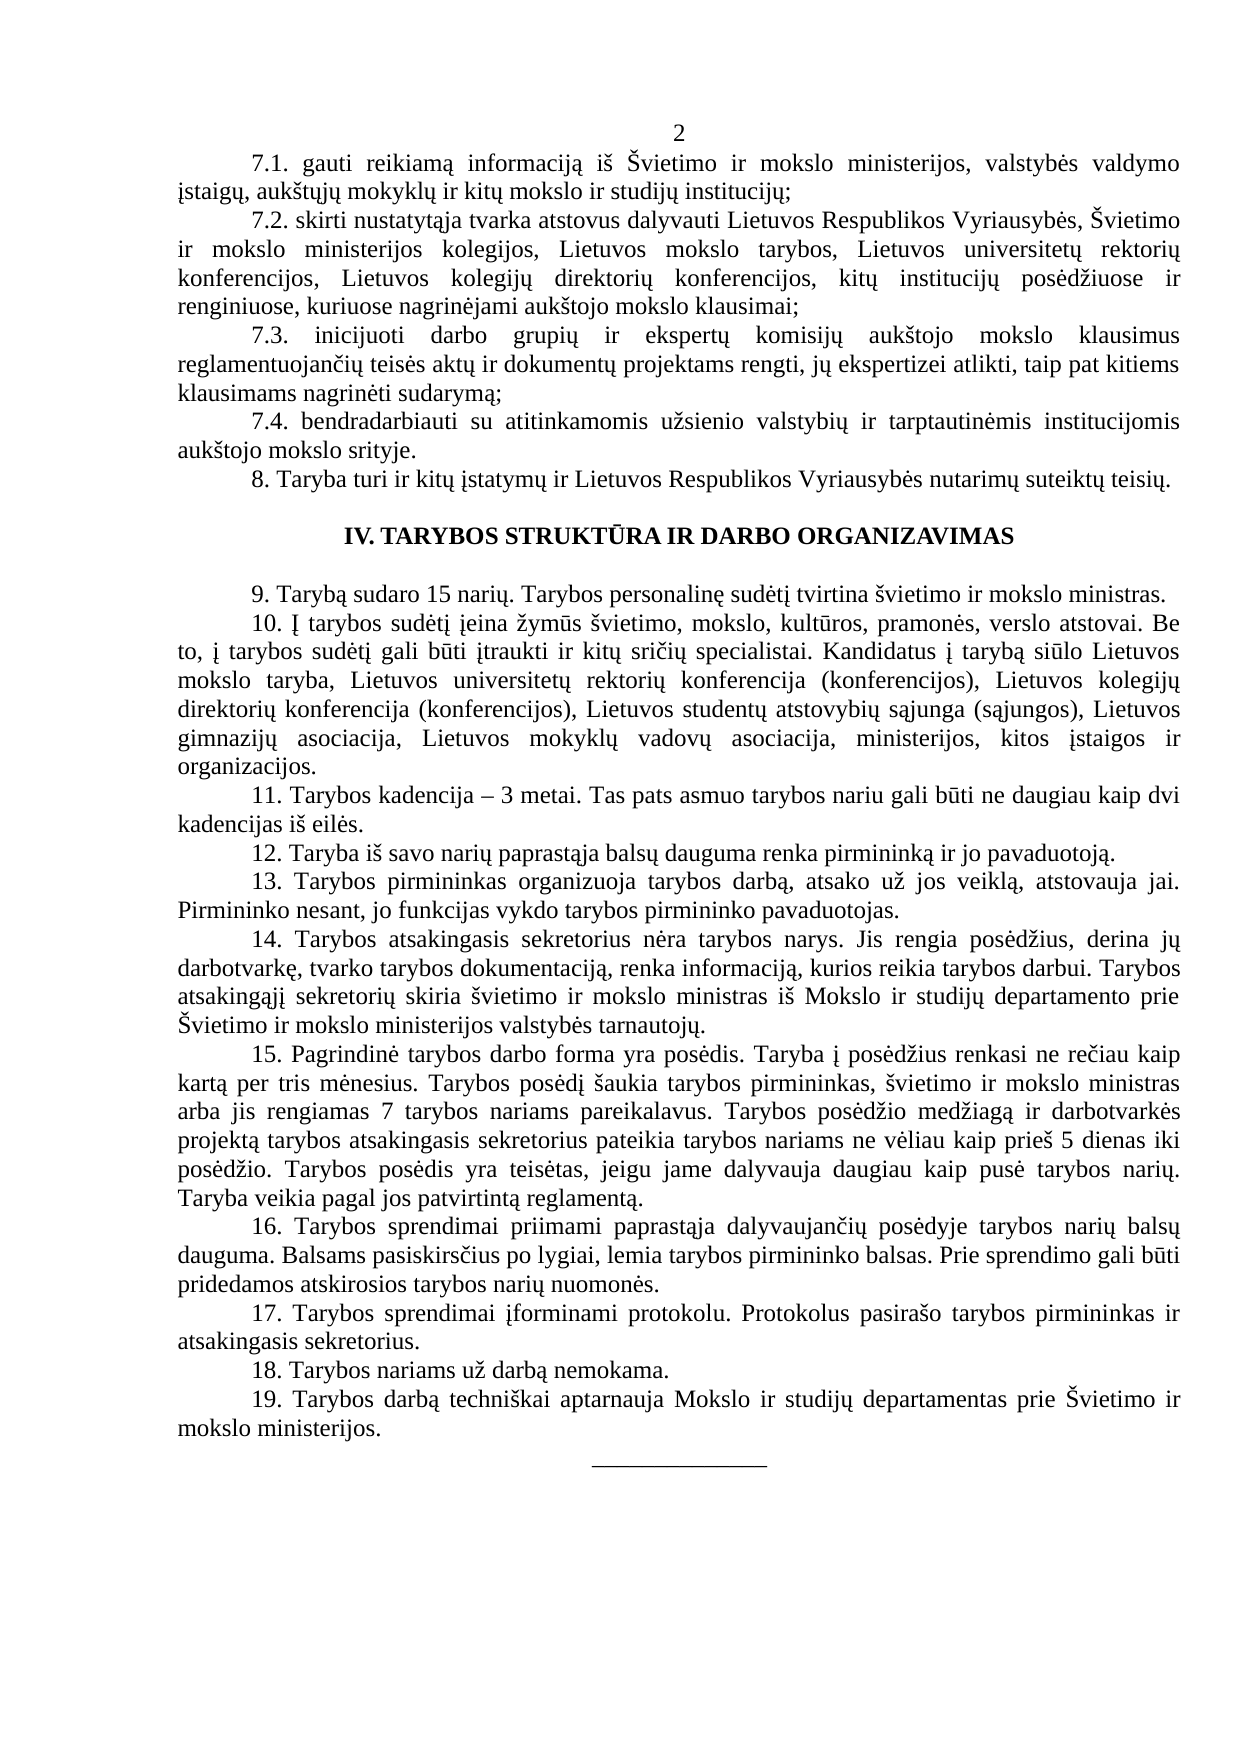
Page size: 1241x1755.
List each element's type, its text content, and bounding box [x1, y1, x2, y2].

text 10. Į tarybos sudėtį įeina žymūs švietimo, mokslo, kultūros, pramonės, verslo atstovai. Be to, į tarybos sudėtį gali būti įtraukti ir kitų sričių specialistai. Kandidatus į tarybą siūlo Lietuvos mokslo taryba, Lietuvos universitetų rektorių konferencija (konferencijos), Lietuvos kolegijų direktorių konferencija (konferencijos), Lietuvos studentų atstovybių sąjunga (sąjungos), Lietuvos gimnazijų asociacija, Lietuvos mokyklų vadovų asociacija, ministerijos, kitos įstaigos ir organizacijos. [177, 608, 1181, 780]
text 19. Tarybos darbą techniškai aptarnauja Mokslo ir studijų departamentas prie Švietimo ir mokslo ministerijos. [177, 1384, 1181, 1441]
text 7.2. skirti nustatytąja tvarka atstovus dalyvauti Lietuvos Respublikos Vyriausybės, Švietimo ir mokslo ministerijos kolegijos, Lietuvos mokslo tarybos, Lietuvos universitetų rektorių konferencijos, Lietuvos kolegijų direktorių konferencijos, kitų institucijų posėdžiuose ir renginiuose, kuriuose nagrinėjami aukštojo mokslo klausimai; [177, 205, 1181, 320]
text IV. TARYBOS STRUKTŪRA IR DARBO ORGANIZAVIMAS [177, 521, 1181, 550]
text 7.4. bendradarbiauti su atitinkamomis užsienio valstybių ir tarptautinėmis institucijomis aukštojo mokslo srityje. [177, 406, 1181, 464]
text 14. Tarybos atsakingasis sekretorius nėra tarybos narys. Jis rengia posėdžius, derina jų darbotvarkę, tvarko tarybos dokumentaciją, renka informaciją, kurios reikia tarybos darbui. Tarybos atsakingąjį sekretorių skiria švietimo ir mokslo ministras iš Mokslo ir studijų departamento prie Švietimo ir mokslo ministerijos valstybės tarnautojų. [177, 924, 1181, 1039]
text 12. Taryba iš savo narių paprastąja balsų dauguma renka pirmininką ir jo pavaduotoją. [177, 838, 1181, 866]
text 11. Tarybos kadencija – 3 metai. Tas pats asmuo tarybos nariu gali būti ne daugiau kaip dvi kadencijas iš eilės. [177, 780, 1181, 838]
text 7.3. inicijuoti darbo grupių ir ekspertų komisijų aukštojo mokslo klausimus reglamentuojančių teisės aktų ir dokumentų projektams rengti, jų ekspertizei atlikti, taip pat kitiems klausimams nagrinėti sudarymą; [177, 320, 1181, 406]
text 17. Tarybos sprendimai įforminami protokolu. Protokolus pasirašo tarybos pirmininkas ir atsakingasis sekretorius. [177, 1298, 1181, 1355]
text 7.1. gauti reikiamą informaciją iš Švietimo ir mokslo ministerijos, valstybės valdymo įstaigų, aukštųjų mokyklų ir kitų mokslo ir studijų institucijų; [177, 148, 1181, 205]
text ______________ [177, 1441, 1181, 1470]
text 9. Tarybą sudaro 15 narių. Tarybos personalinę sudėtį tvirtina švietimo ir mokslo ministras. [177, 579, 1181, 608]
text 16. Tarybos sprendimai priimami paprastąja dalyvaujančių posėdyje tarybos narių balsų dauguma. Balsams pasiskirsčius po lygiai, lemia tarybos pirmininko balsas. Prie sprendimo gali būti pridedamos atskirosios tarybos narių nuomonės. [177, 1211, 1181, 1298]
text 18. Tarybos nariams už darbą nemokama. [177, 1355, 1181, 1384]
text 15. Pagrindinė tarybos darbo forma yra posėdis. Taryba į posėdžius renkasi ne rečiau kaip kartą per tris mėnesius. Tarybos posėdį šaukia tarybos pirmininkas, švietimo ir mokslo ministras arba jis rengiamas 7 tarybos nariams pareikalavus. Tarybos posėdžio medžiagą ir darbotvarkės projektą tarybos atsakingasis sekretorius pateikia tarybos nariams ne vėliau kaip prieš 5 dienas iki posėdžio. Tarybos posėdis yra teisėtas, jeigu jame dalyvauja daugiau kaip pusė tarybos narių. Taryba veikia pagal jos patvirtintą reglamentą. [177, 1039, 1181, 1211]
text 13. Tarybos pirmininkas organizuoja tarybos darbą, atsako už jos veiklą, atstovauja jai. Pirmininko nesant, jo funkcijas vykdo tarybos pirmininko pavaduotojas. [177, 866, 1181, 924]
text 8. Taryba turi ir kitų įstatymų ir Lietuvos Respublikos Vyriausybės nutarimų suteiktų teisių. [177, 464, 1181, 493]
